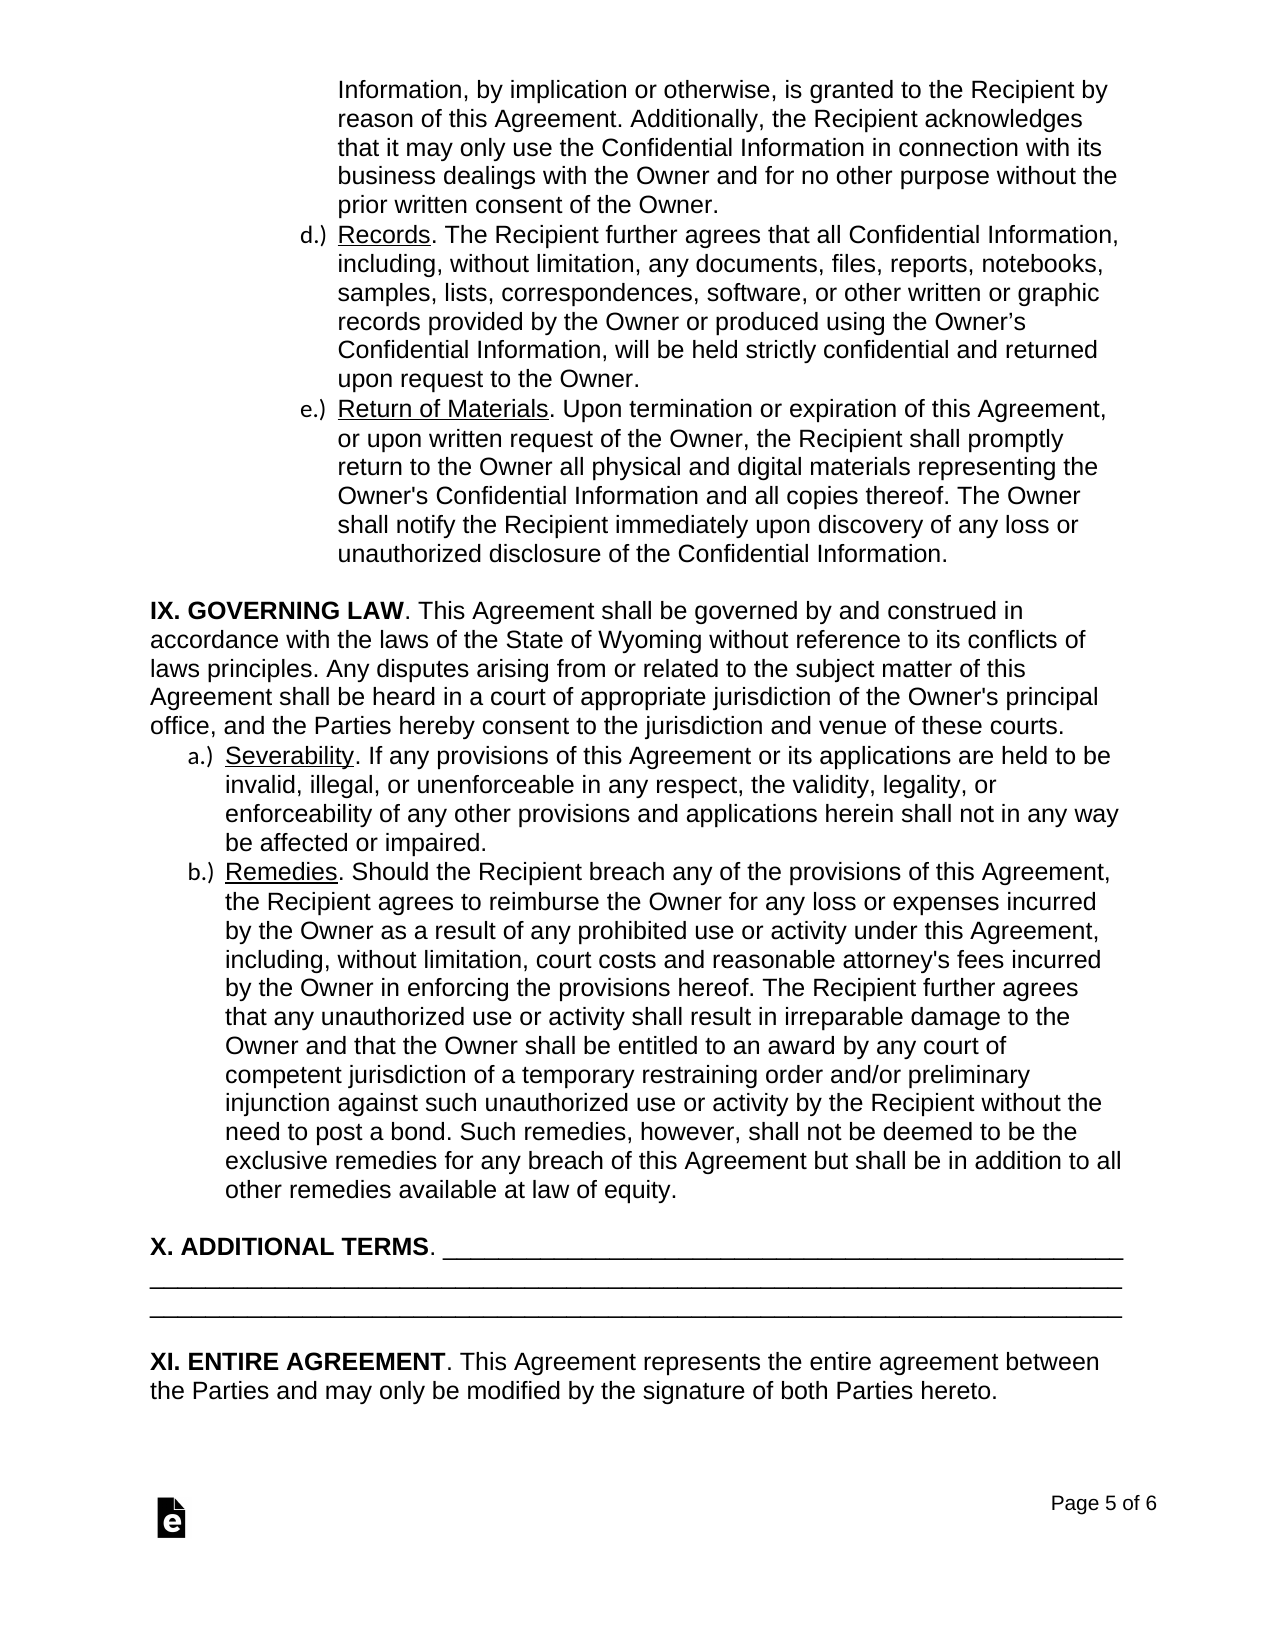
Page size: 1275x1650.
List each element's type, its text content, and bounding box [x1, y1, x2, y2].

list Records. The Recipient further agrees that all Confidential Information, including, without limitation, any documents, files, reports, notebooks, samples, lists, correspondences, software, or other written or graphic records provided by the Owner or produced using the Owner’s Confidential Information, will be held strictly confidential and returned upon request to the Owner. [300, 219, 1125, 393]
list Remedies. Should the Recipient breach any of the provisions of this Agreement, the Recipient agrees to reimburse the Owner for any loss or expenses incurred by the Owner as a result of any prohibited use or activity under this Agreement, including, without limitation, court costs and reasonable attorney's fees incurred by the Owner in enforcing the provisions hereof. The Recipient further agrees that any unauthorized use or activity shall result in irreparable damage to the Owner and that the Owner shall be entitled to an award by any court of competent jurisdiction of a temporary restraining order and/or preliminary injunction against such unauthorized use or activity by the Recipient without the need to post a bond. Such remedies, however, shall not be deemed to be the exclusive remedies for any breach of this Agreement but shall be in addition to all other remedies available at law of equity. [187, 857, 1125, 1203]
text X. ADDITIONAL TERMS. _________________________________________________ [150, 1232, 1125, 1261]
text ____________________________________________________________________________________________________________________________________________ [150, 1261, 1125, 1318]
text XI. ENTIRE AGREEMENT. This Agreement represents the entire agreement between the Parties and may only be modified by the signature of both Parties hereto. [150, 1347, 1125, 1404]
list Severability. If any provisions of this Agreement or its applications are held to be invalid, illegal, or unenforceable in any respect, the validity, legality, or enforceability of any other provisions and applications herein shall not in any way be affected or impaired. [187, 740, 1125, 857]
list Information, by implication or otherwise, is granted to the Recipient by reason of this Agreement. Additionally, the Recipient acknowledges that it may only use the Confidential Information in connection with its business dealings with the Owner and for no other purpose without the prior written consent of the Owner. [300, 75, 1125, 219]
list Return of Materials. Upon termination or expiration of this Agreement, or upon written request of the Owner, the Recipient shall promptly return to the Owner all physical and digital materials representing the Owner's Confidential Information and all copies thereof. The Owner shall notify the Recipient immediately upon discovery of any loss or unauthorized disclosure of the Confidential Information. [300, 393, 1125, 567]
text IX. GOVERNING LAW. This Agreement shall be governed by and construed in accordance with the laws of the State of Wyoming without reference to its conflicts of laws principles. Any disputes arising from or related to the subject matter of this Agreement shall be heard in a court of appropriate jurisdiction of the Owner's principal office, and the Parties hereby consent to the jurisdiction and venue of these courts. [150, 596, 1125, 740]
